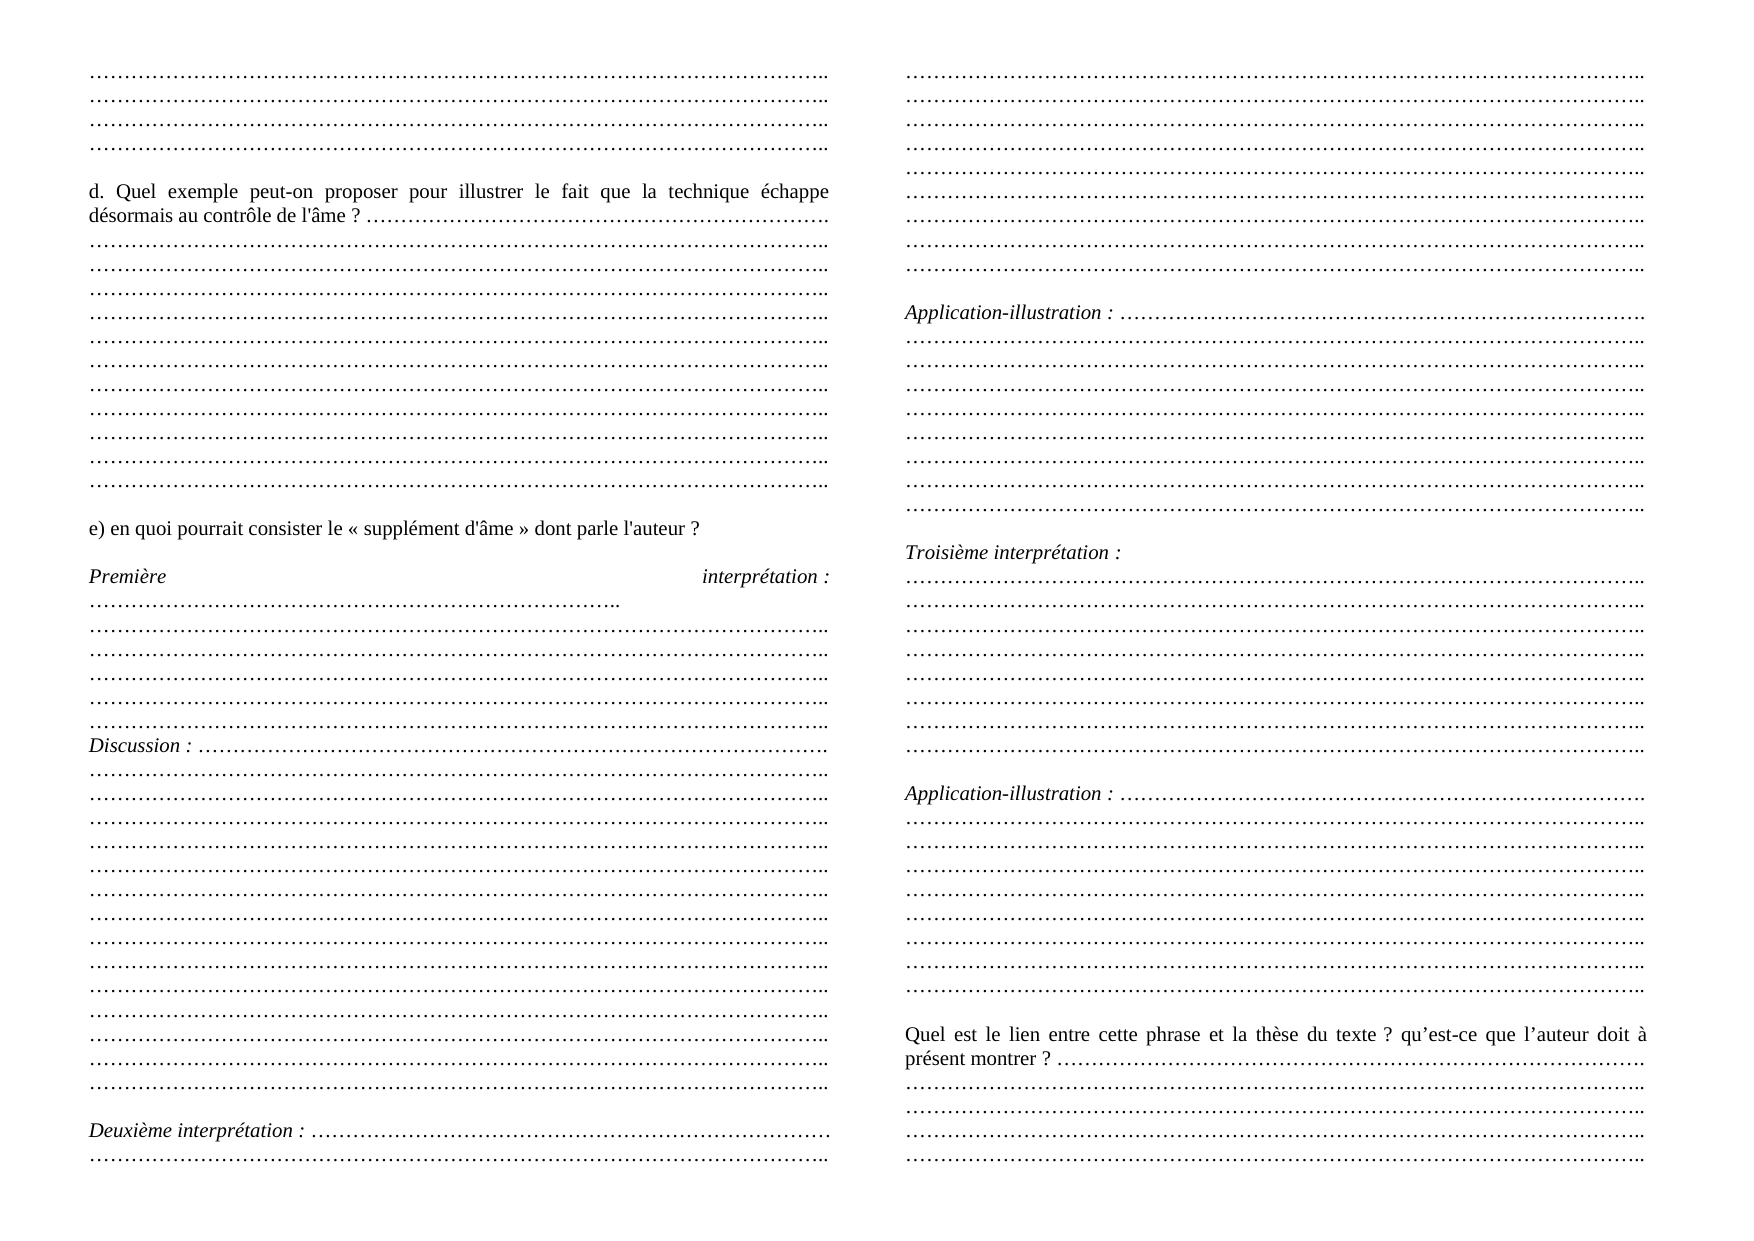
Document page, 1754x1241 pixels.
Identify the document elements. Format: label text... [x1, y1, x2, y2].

text …………………………………………………………………………………………….. [905, 372, 1646, 396]
text …………………………………………………………………………………………….. [905, 107, 1646, 131]
text …………………………………………………………………………………………….. [905, 949, 1646, 973]
text …………………………………………………………………………………………….. [905, 733, 1646, 757]
text …………………………………………………………………………………………….. [905, 925, 1646, 949]
text …………………………………………………………………………………………….. [905, 179, 1646, 203]
text …………………………………………………………………………………………….. [905, 348, 1646, 372]
text …………………………………………………………………………………………….. [89, 1046, 830, 1070]
text …………………………………………………………………………………………….. [905, 853, 1646, 877]
text e) en quoi pourrait consister le « supplément d'âme » dont parle l'auteur ? [89, 516, 830, 540]
text …………………………………………………………………………………………….. [89, 685, 830, 709]
text …………………………………………………………………………………………….. [905, 829, 1646, 853]
text …………………………………………………………………………………………….. [905, 420, 1646, 444]
text …………………………………………………………………………………………….. [89, 853, 830, 877]
text …………………………………………………………………………………………….. [89, 227, 830, 252]
text …………………………………………………………………………………………….. [89, 661, 830, 685]
text …………………………………………………………………………………………….. [89, 877, 830, 901]
text …………………………………………………………………………………………….. [89, 83, 830, 107]
text …………………………………………………………………………………………….. [89, 781, 830, 805]
text …………………………………………………………………………………………….. [905, 492, 1646, 516]
text …………………………………………………………………………………………….. [89, 1022, 830, 1046]
text …………………………………………………………………………………………….. [905, 661, 1646, 685]
text …………………………………………………………………………………………….. [905, 324, 1646, 348]
text …………………………………………………………………………………………….. [89, 973, 830, 997]
text …………………………………………………………………………………………….. [905, 83, 1646, 107]
text d. Quel exemple peut-on proposer pour illustrer le fait que la technique échappe désormais au contrôle de l'âme ? …………………………………………………………. [89, 179, 830, 227]
text …………………………………………………………………………………………….. [89, 59, 830, 83]
text …………………………………………………………………………………………….. [89, 372, 830, 396]
text …………………………………………………………………………………………….. [905, 468, 1646, 492]
text …………………………………………………………………………………………….. [89, 901, 830, 925]
text …………………………………………………………………………………………….. [89, 324, 830, 348]
text …………………………………………………………………………………………….. [89, 107, 830, 131]
text …………………………………………………………………………………………….. [89, 925, 830, 949]
text …………………………………………………………………………………………….. [905, 252, 1646, 276]
text …………………………………………………………………………………………….. [905, 444, 1646, 468]
text …………………………………………………………………………………………….. [89, 949, 830, 973]
text …………………………………………………………………………………………….. [89, 131, 830, 155]
text …………………………………………………………………………………………….. [89, 829, 830, 853]
text …………………………………………………………………………………………….. [89, 420, 830, 444]
text …………………………………………………………………………………………….. [905, 877, 1646, 901]
text …………………………………………………………………………………………….. [89, 396, 830, 420]
text …………………………………………………………………………………………….. [905, 1094, 1648, 1118]
text …………………………………………………………………………………………….. [905, 901, 1646, 925]
text …………………………………………………………………………………………….. [905, 685, 1646, 709]
text Application-illustration : …………………………………………………………………. [905, 781, 1646, 805]
text …………………………………………………………………………………………….. [905, 131, 1648, 155]
text …………………………………………………………………………………………….. [89, 300, 830, 324]
text …………………………………………………………………………………………….. [905, 59, 1646, 83]
text …………………………………………………………………………………………….. [905, 1118, 1648, 1142]
text …………………………………………………………………………………………….. [89, 757, 830, 781]
text …………………………………………………………………………………………….. [905, 1070, 1648, 1094]
text Discussion : ………………………………………………………………………………. [89, 733, 830, 757]
text Première interprétation :………………………………………………………………….. [89, 564, 830, 612]
text …………………………………………………………………………………………….. [89, 1142, 830, 1166]
text …………………………………………………………………………………………….. [89, 252, 830, 276]
text Troisième interprétation : [905, 540, 1646, 564]
text …………………………………………………………………………………………….. [905, 805, 1646, 829]
text …………………………………………………………………………………………….. [89, 348, 830, 372]
text …………………………………………………………………………………………….. [905, 637, 1646, 661]
text …………………………………………………………………………………………….. [89, 276, 830, 300]
text Application-illustration : …………………………………………………………………. [905, 300, 1646, 324]
text …………………………………………………………………………………………….. [905, 709, 1646, 733]
text …………………………………………………………………………………………….. [905, 564, 1646, 588]
text …………………………………………………………………………………………….. [89, 805, 830, 829]
text …………………………………………………………………………………………….. [905, 396, 1646, 420]
text …………………………………………………………………………………………….. [905, 155, 1646, 179]
text …………………………………………………………………………………………….. [89, 612, 830, 637]
text …………………………………………………………………………………………….. [905, 227, 1646, 252]
text …………………………………………………………………………………………….. [905, 588, 1646, 612]
text Quel est le lien entre cette phrase et la thèse du texte ? qu’est-ce que l’auteur doit à présent montrer ? …………………………………………………………………………. [905, 1022, 1648, 1070]
text Deuxième interprétation : ………………………………………………………………… [89, 1118, 831, 1142]
text …………………………………………………………………………………………….. [89, 1070, 830, 1094]
text …………………………………………………………………………………………….. [89, 444, 830, 468]
text …………………………………………………………………………………………….. [905, 973, 1646, 997]
text …………………………………………………………………………………………….. [905, 1142, 1648, 1166]
text …………………………………………………………………………………………….. [89, 997, 830, 1022]
text …………………………………………………………………………………………….. [89, 468, 830, 492]
text …………………………………………………………………………………………….. [905, 612, 1646, 637]
text …………………………………………………………………………………………….. [905, 203, 1646, 227]
text …………………………………………………………………………………………….. [89, 709, 830, 733]
text …………………………………………………………………………………………….. [89, 637, 830, 661]
